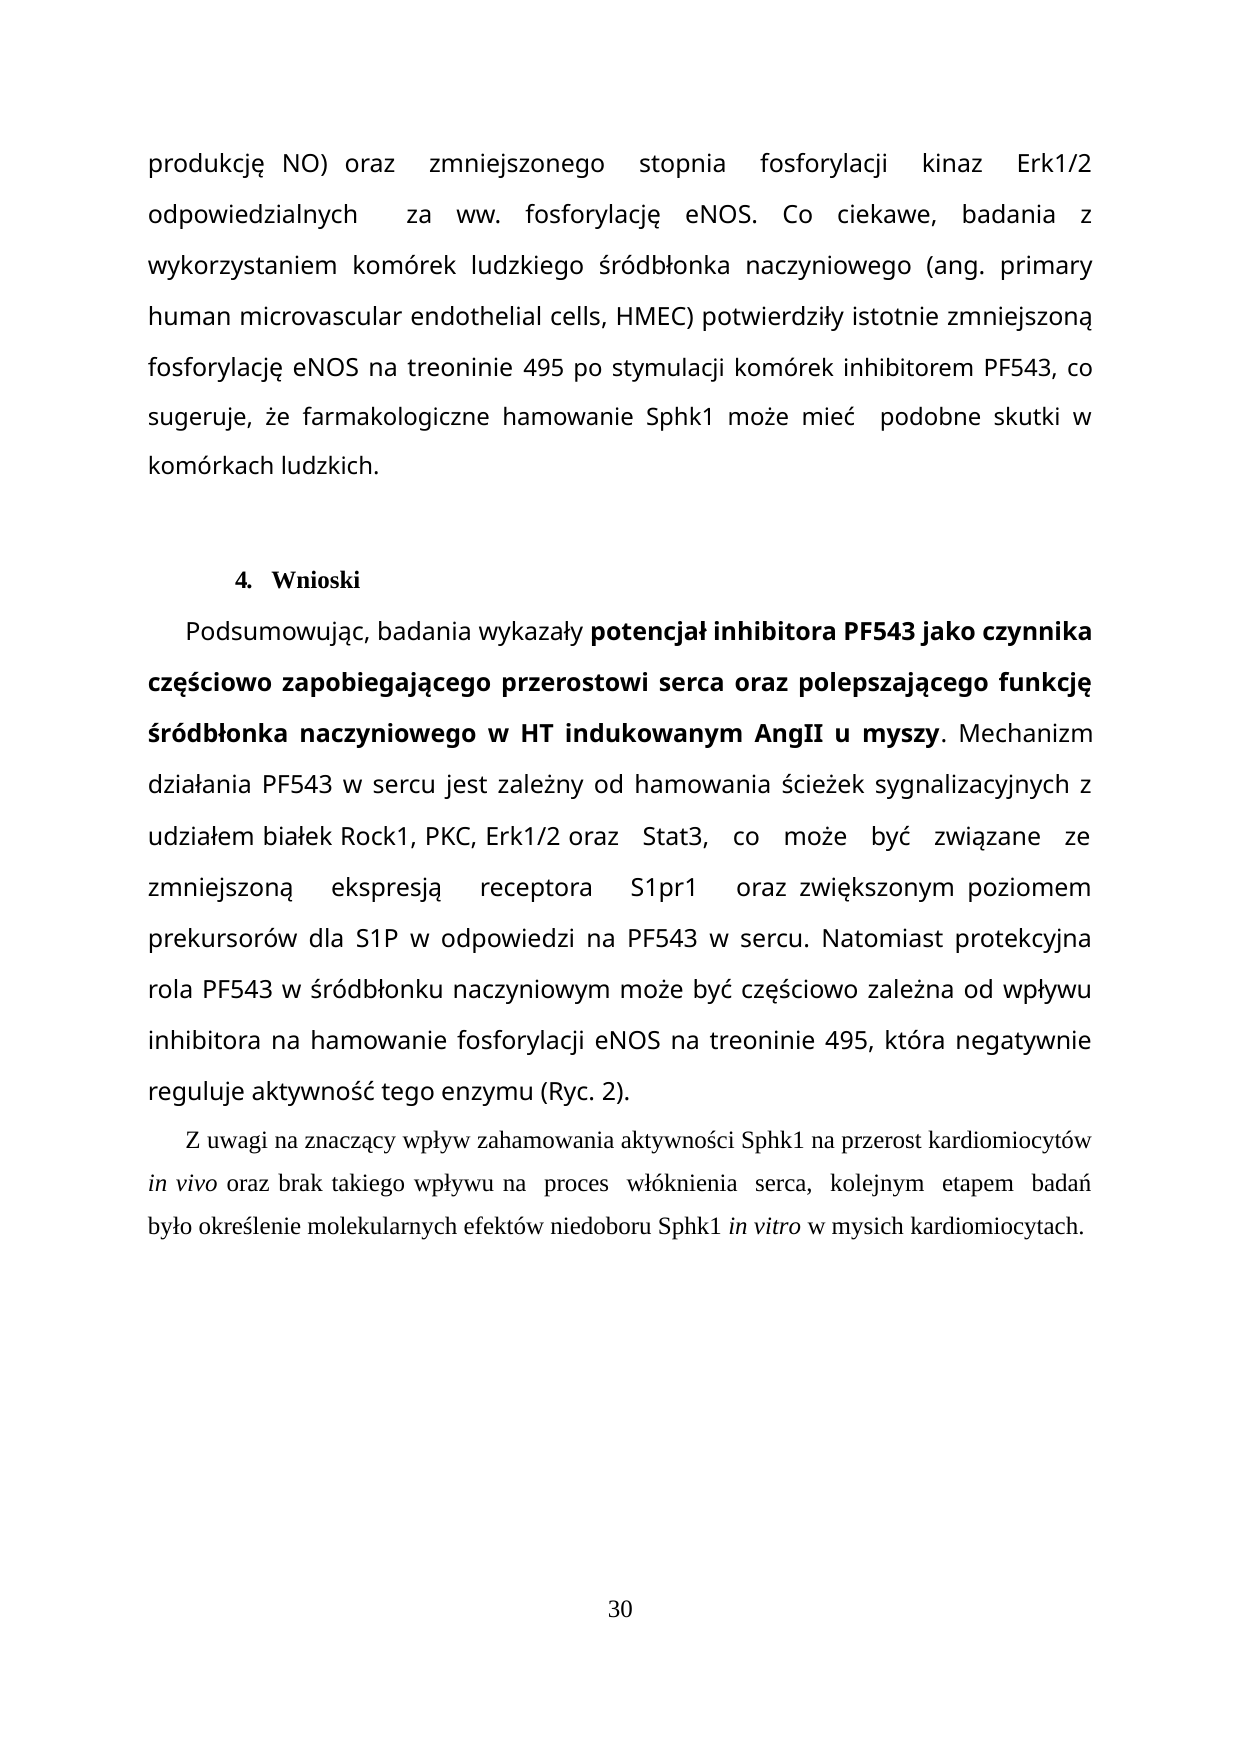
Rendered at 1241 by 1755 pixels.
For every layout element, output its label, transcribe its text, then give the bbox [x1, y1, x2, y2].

text Podsumowując, badania wykazały potencjał inhibitora PF543 jako czynnika częściowo zapobiegającego przerostowi serca oraz polepszającego funkcję śródbłonka naczyniowego w HT indukowanym AngII u myszy. Mechanizm działania PF543 w sercu jest zależny od hamowania ścieżek sygnalizacyjnych z udziałem białek Rock1, PKC, Erk1/2 oraz Stat3, co może być związane ze zmniejszoną ekspresją receptora S1pr1 oraz zwiększonym poziomem prekursorów dla S1P w odpowiedzi na PF543 w sercu. Natomiast protekcyjna rola PF543 w śródbłonku naczyniowym może być częściowo zależna od wpływu inhibitora na hamowanie fosforylacji eNOS na treoninie 495, która negatywnie reguluje aktywność tego enzymu (Ryc. 2). [148, 614, 1093, 1107]
subtitle Wnioski [235, 565, 1105, 593]
text produkcję NO) oraz zmniejszonego stopnia fosforylacji kinaz Erk1/2 odpowiedzialnych za ww. fosforylację eNOS. Co ciekawe, badania z wykorzystaniem komórek ludzkiego śródbłonka naczyniowego (ang. primary human microvascular endothelial cells, HMEC) potwierdziły istotnie zmniejszoną fosforylację eNOS na treoninie 495 po stymulacji komórek inhibitorem PF543, co sugeruje, że farmakologiczne hamowanie Sphk1 może mieć podobne skutki w komórkach ludzkich. [148, 146, 1093, 482]
text Z uwagi na znaczący wpływ zahamowania aktywności Sphk1 na przerost kardiomiocytów in vivo oraz brak takiego wpływu na proces włóknienia serca, kolejnym etapem badań było określenie molekularnych efektów niedoboru Sphk1 in vitro w mysich kardiomiocytach. [148, 1125, 1093, 1240]
